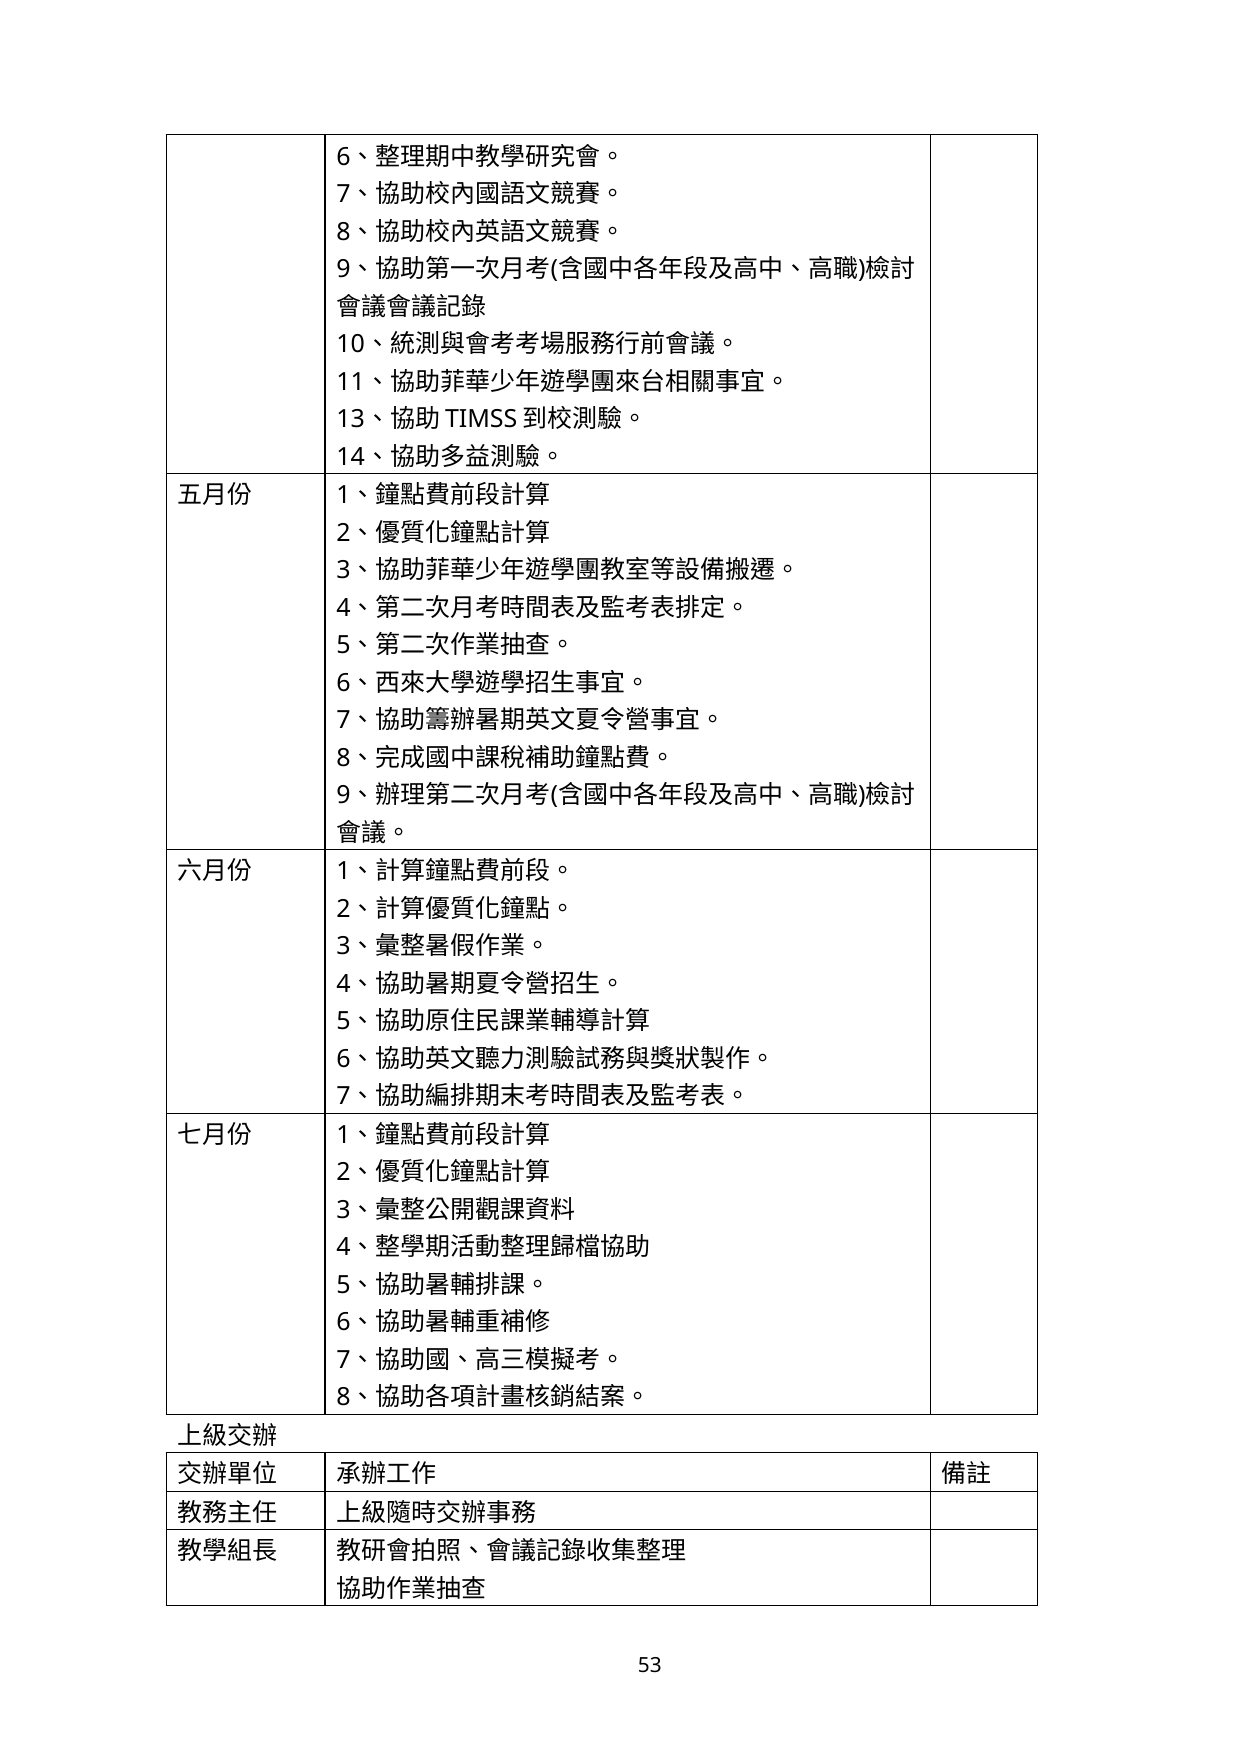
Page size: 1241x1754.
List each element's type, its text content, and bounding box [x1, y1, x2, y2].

table_cell 教學組長 [167, 1530, 324, 1605]
table_header 交辦單位 [167, 1453, 324, 1491]
table_cell [931, 1530, 1037, 1605]
table_cell [167, 135, 324, 473]
table_cell 1、鐘點費前段計算 2、優質化鐘點計算 3、彙整公開觀課資料 4、整學期活動整理歸檔協助 5、協助暑輔排課。 6、協助暑輔重補修 7、協助國、高三模擬考。 8、協助各項計畫核銷結案。 [326, 1114, 930, 1413]
table_cell 1、鐘點費前段計算 2、優質化鐘點計算 3、協助菲華少年遊學團教室等設備搬遷。 4、第二次月考時間表及監考表排定。 5、第二次作業抽查。 6、西來大學遊學招生事宜。 7、協助籌辦暑期英文夏令營事宜。 8、完成國中課稅補助鐘點費。 9、辦理第二次月考(含國中各年段及高中、高職)檢討會議。 [326, 474, 930, 849]
table_cell 教務主任 [167, 1492, 324, 1529]
table_cell 6、整理期中教學研究會。 7、協助校內國語文競賽。 8、協助校內英語文競賽。 9、協助第一次月考(含國中各年段及高中、高職)檢討會議會議記錄 10、統測與會考考場服務行前會議。 11、協助菲華少年遊學團來台相關事宜。 13、協助TIMSS到校測驗。 14、協助多益測驗。 [326, 135, 930, 473]
table_cell 五月份 [167, 474, 324, 849]
table_cell 1、計算鐘點費前段。 2、計算優質化鐘點。 3、彙整暑假作業。 4、協助暑期夏令營招生。 5、協助原住民課業輔導計算 6、協助英文聽力測驗試務與獎狀製作。 7、協助編排期末考時間表及監考表。 [326, 850, 930, 1112]
table_header 備註 [931, 1453, 1037, 1491]
table_cell [931, 1492, 1037, 1529]
table_cell 七月份 [167, 1114, 324, 1413]
table_cell [931, 135, 1037, 473]
table_cell [931, 474, 1037, 849]
table_cell 六月份 [167, 850, 324, 1112]
text 上級交辦 [177, 1414, 1122, 1452]
table_cell 教研會拍照、會議記錄收集整理 協助作業抽查 [326, 1530, 930, 1605]
table_header 承辦工作 [326, 1453, 930, 1491]
table_cell [931, 1114, 1037, 1413]
table_cell 上級隨時交辦事務 [326, 1492, 930, 1529]
table_cell [931, 850, 1037, 1112]
